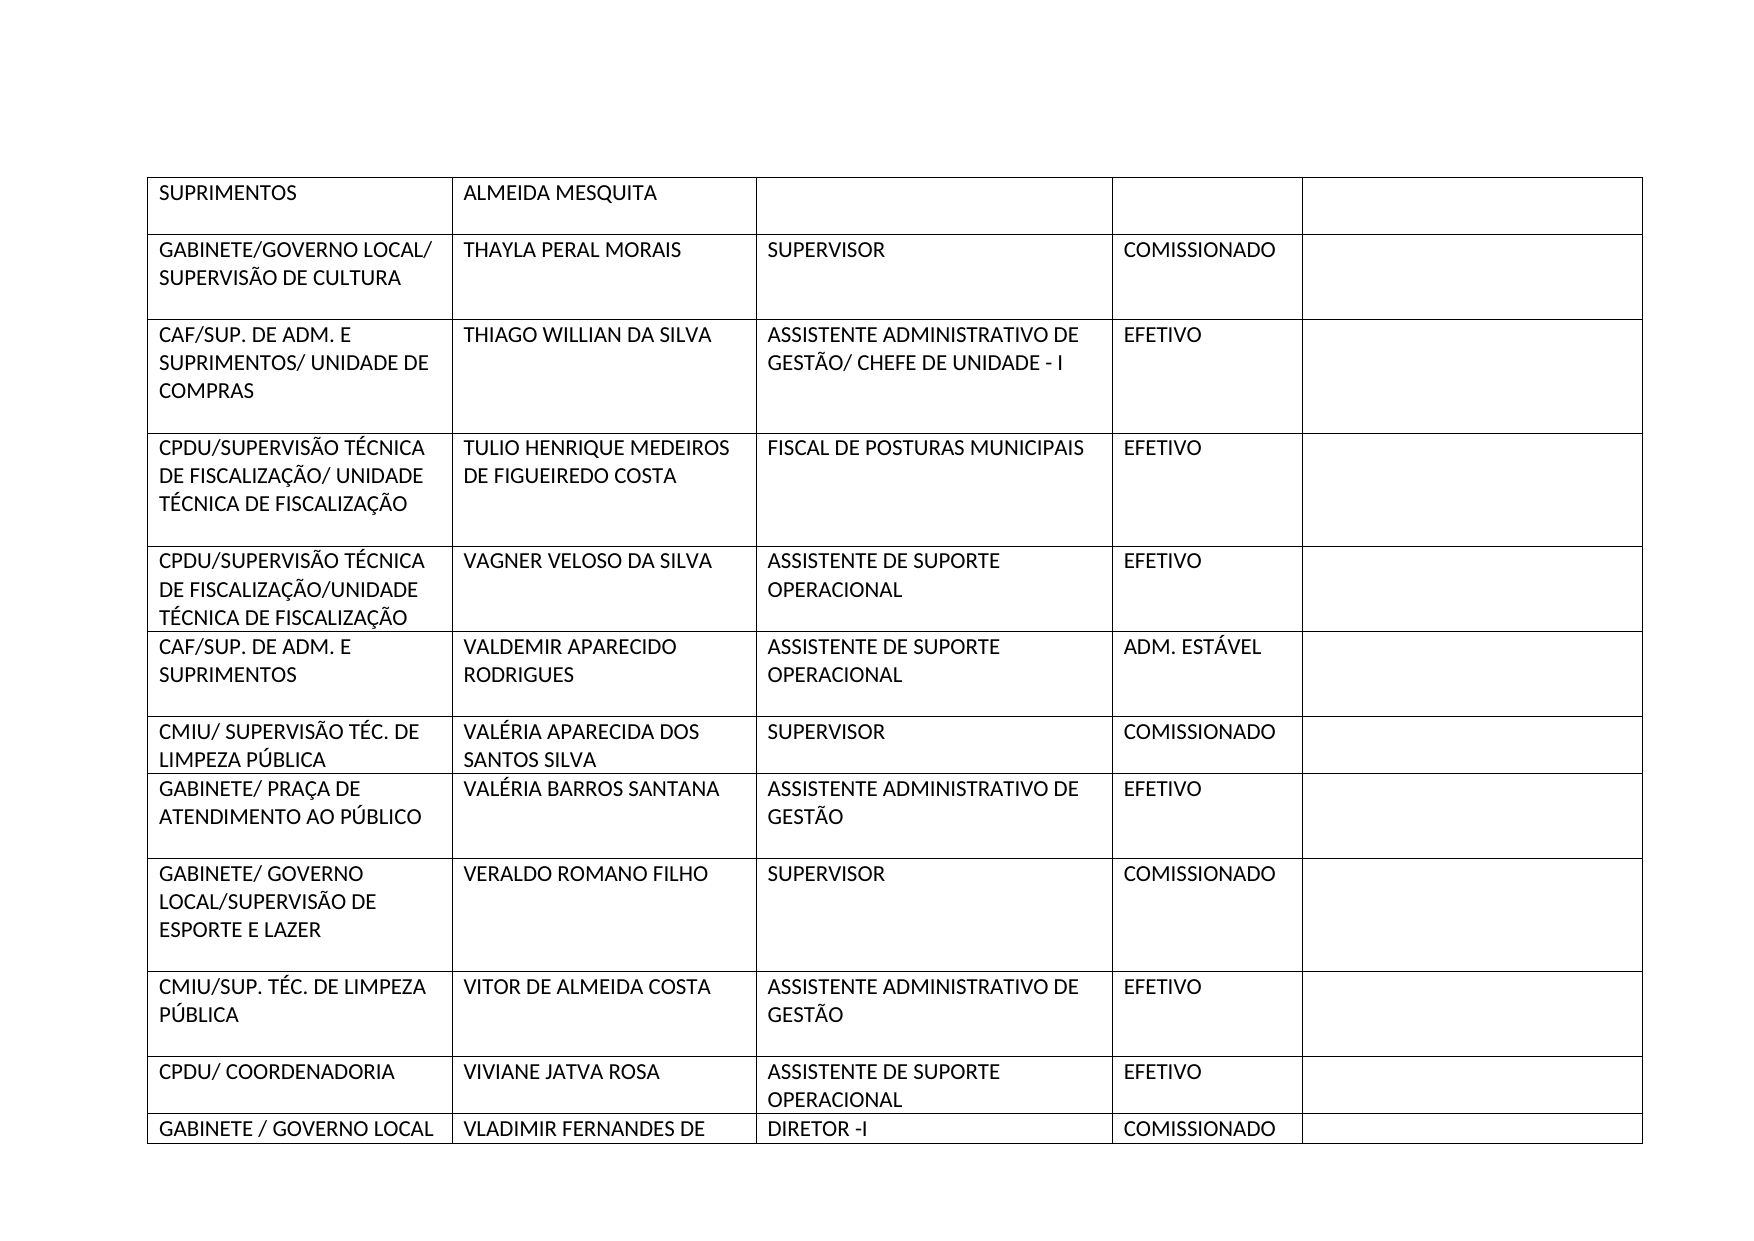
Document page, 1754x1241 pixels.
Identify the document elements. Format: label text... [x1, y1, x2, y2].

table_cell [757, 178, 1112, 234]
table_cell TULIO HENRIQUE MEDEIROS DE FIGUEIREDO COSTA [453, 434, 756, 546]
table_cell GABINETE/ GOVERNO LOCAL/SUPERVISÃO DE ESPORTE E LAZER [148, 859, 452, 971]
table_cell CMIU/SUP. TÉC. DE LIMPEZA PÚBLICA [148, 972, 452, 1056]
table_cell FISCAL DE POSTURAS MUNICIPAIS [757, 434, 1112, 546]
table_cell CPDU/ COORDENADORIA [148, 1057, 452, 1113]
table_cell ASSISTENTE ADMINISTRATIVO DE GESTÃO [757, 774, 1112, 858]
table_cell VAGNER VELOSO DA SILVA [453, 547, 756, 631]
table_cell SUPRIMENTOS [148, 178, 452, 234]
table_cell [1303, 235, 1642, 319]
table_cell ASSISTENTE DE SUPORTE OPERACIONAL [757, 1057, 1112, 1113]
table_cell ASSISTENTE ADMINISTRATIVO DE GESTÃO/ CHEFE DE UNIDADE - I [757, 320, 1112, 432]
table_cell GABINETE / GOVERNO LOCAL [148, 1114, 452, 1142]
table_cell GABINETE/ PRAÇA DE ATENDIMENTO AO PÚBLICO [148, 774, 452, 858]
table_cell GABINETE/GOVERNO LOCAL/ SUPERVISÃO DE CULTURA [148, 235, 452, 319]
table_cell EFETIVO [1113, 434, 1302, 546]
table_cell EFETIVO [1113, 547, 1302, 631]
table_cell [1303, 320, 1642, 432]
table_cell [1303, 717, 1642, 773]
table_cell COMISSIONADO [1113, 1114, 1302, 1142]
table_cell EFETIVO [1113, 320, 1302, 432]
table_cell ASSISTENTE DE SUPORTE OPERACIONAL [757, 632, 1112, 716]
table_cell CAF/SUP. DE ADM. E SUPRIMENTOS [148, 632, 452, 716]
table_cell COMISSIONADO [1113, 717, 1302, 773]
table_cell [1303, 774, 1642, 858]
table_cell EFETIVO [1113, 774, 1302, 858]
table_cell ADM. ESTÁVEL [1113, 632, 1302, 716]
table_cell EFETIVO [1113, 972, 1302, 1056]
table_cell VIVIANE JATVA ROSA [453, 1057, 756, 1113]
table_cell ASSISTENTE DE SUPORTE OPERACIONAL [757, 547, 1112, 631]
table_cell [1303, 859, 1642, 971]
table_cell VERALDO ROMANO FILHO [453, 859, 756, 971]
table_cell [1303, 178, 1642, 234]
table_cell VITOR DE ALMEIDA COSTA [453, 972, 756, 1056]
table_cell COMISSIONADO [1113, 235, 1302, 319]
table_cell [1303, 547, 1642, 631]
table_cell EFETIVO [1113, 1057, 1302, 1113]
table_cell COMISSIONADO [1113, 859, 1302, 971]
table_cell SUPERVISOR [757, 859, 1112, 971]
table_cell [1303, 434, 1642, 546]
table_cell CAF/SUP. DE ADM. E SUPRIMENTOS/ UNIDADE DE COMPRAS [148, 320, 452, 432]
table_cell [1113, 178, 1302, 234]
table_cell CPDU/SUPERVISÃO TÉCNICA DE FISCALIZAÇÃO/ UNIDADE TÉCNICA DE FISCALIZAÇÃO [148, 434, 452, 546]
table_cell ALMEIDA MESQUITA [453, 178, 756, 234]
table_cell VALÉRIA APARECIDA DOS SANTOS SILVA [453, 717, 756, 773]
table_cell SUPERVISOR [757, 717, 1112, 773]
table_cell DIRETOR -I [757, 1114, 1112, 1142]
table_cell [1303, 972, 1642, 1056]
table_cell VALÉRIA BARROS SANTANA [453, 774, 756, 858]
table_cell SUPERVISOR [757, 235, 1112, 319]
table_cell CMIU/ SUPERVISÃO TÉC. DE LIMPEZA PÚBLICA [148, 717, 452, 773]
table_cell [1303, 632, 1642, 716]
table_cell THIAGO WILLIAN DA SILVA [453, 320, 756, 432]
table_cell [1303, 1057, 1642, 1113]
table_cell THAYLA PERAL MORAIS [453, 235, 756, 319]
table_cell ASSISTENTE ADMINISTRATIVO DE GESTÃO [757, 972, 1112, 1056]
table_cell CPDU/SUPERVISÃO TÉCNICA DE FISCALIZAÇÃO/UNIDADE TÉCNICA DE FISCALIZAÇÃO [148, 547, 452, 631]
table_cell VALDEMIR APARECIDO RODRIGUES [453, 632, 756, 716]
table_cell [1303, 1114, 1642, 1142]
table_cell VLADIMIR FERNANDES DE [453, 1114, 756, 1142]
